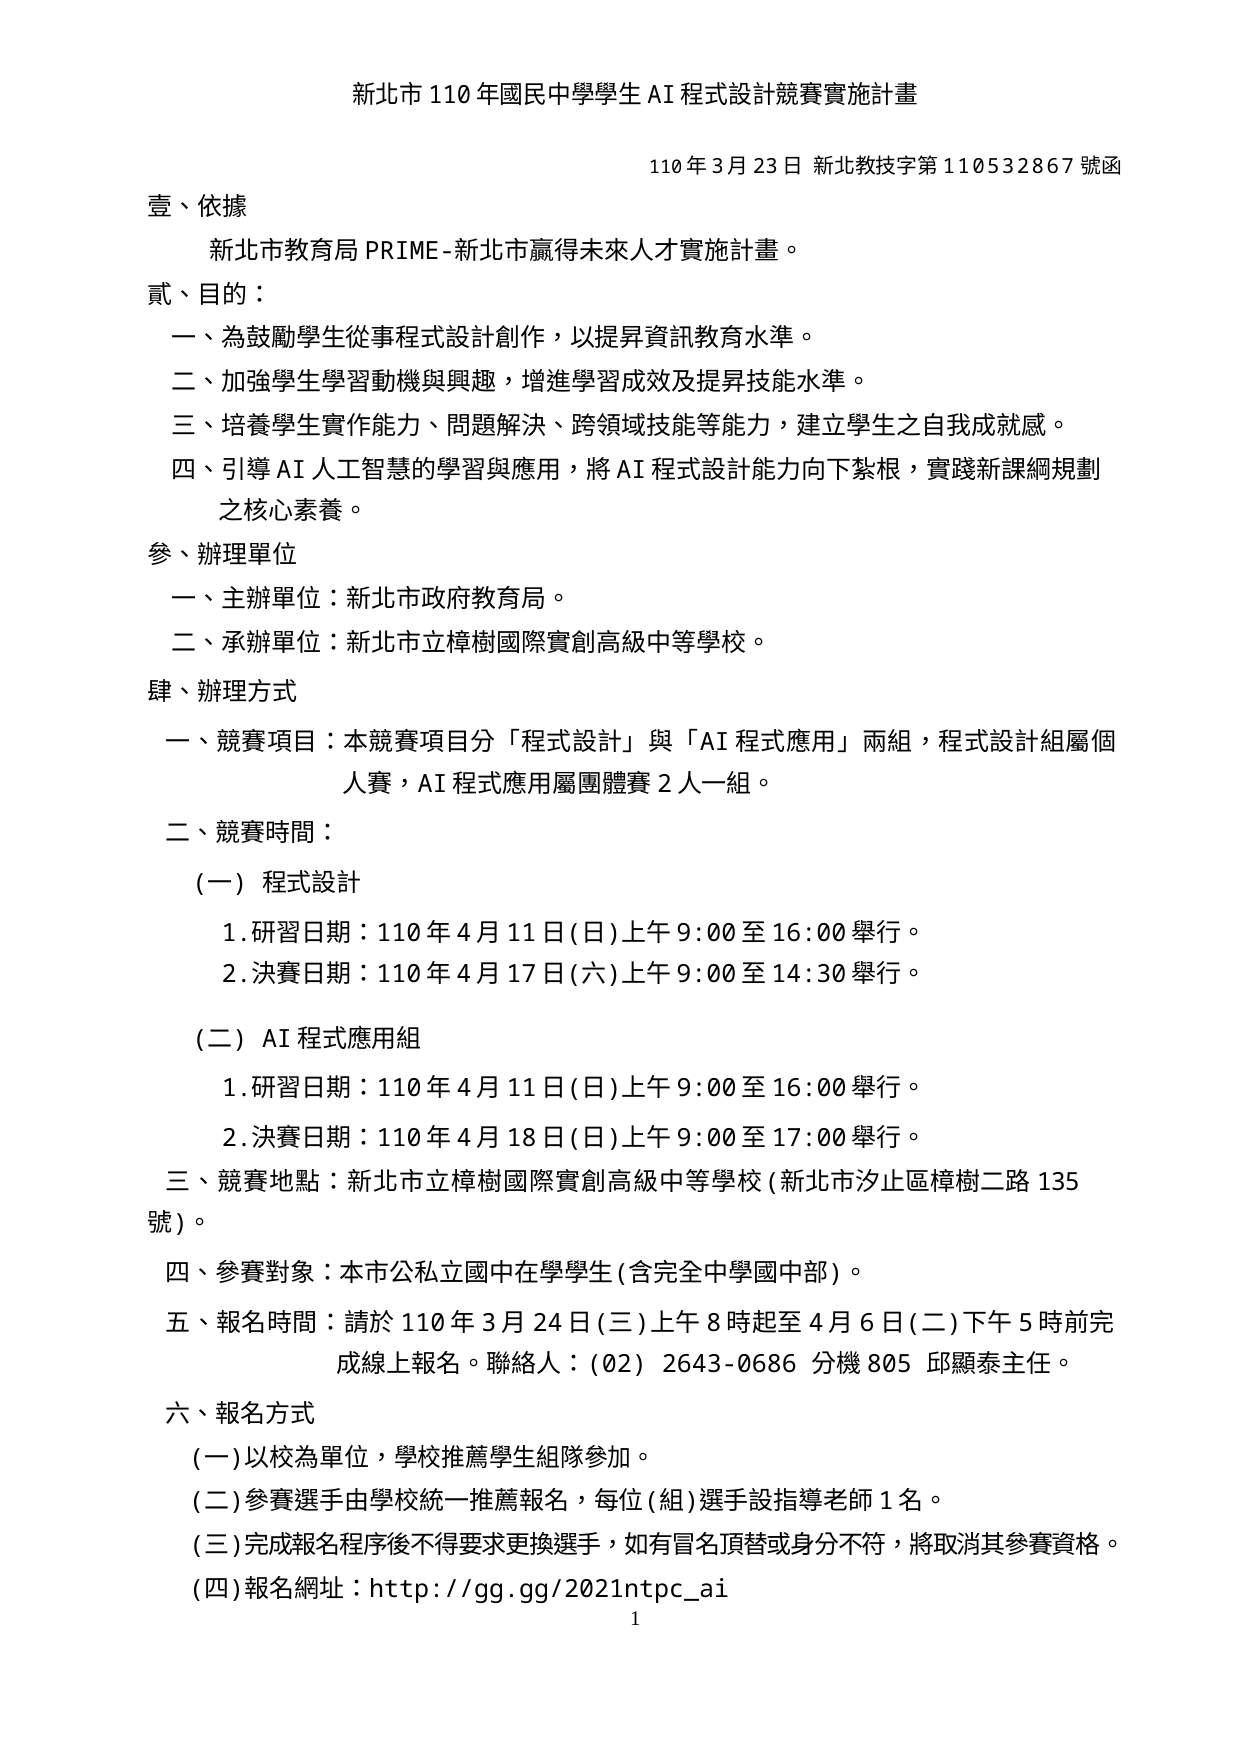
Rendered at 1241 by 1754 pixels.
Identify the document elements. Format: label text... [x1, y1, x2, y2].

text 一、競賽項目：本競賽項目分「程式設計」與「AI程式應用」兩組，程式設計組屬個人賽，AI程式應用屬團體賽2人一組。 [165, 721, 1116, 799]
text 二、競賽時間： [148, 813, 1116, 849]
text 1.研習日期：110年4月11日(日)上午9:00至16:00舉行。 [148, 912, 1118, 948]
text (四)報名網址：http://gg.gg/2021ntpc_ai [189, 1568, 1122, 1604]
text 三、競賽地點：新北市立樟樹國際實創高級中等學校(新北市汐止區樟樹二路135號)。 [148, 1161, 1081, 1239]
text 新北市教育局PRIME-新北市贏得未來人才實施計畫。 [209, 230, 1118, 267]
text (二)參賽選手由學校統一推薦報名，每位(組)選手設指導老師1名。 [189, 1481, 1122, 1517]
text 五、報名時間：請於110年3月24日(三)上午8時起至4月6日(二)下午5時前完成線上報名。聯絡人：(02) 2643-0686 分機805 邱顯泰主任。 [165, 1302, 1116, 1380]
text 二、承辦單位：新北市立樟樹國際實創高級中等學校。 [148, 622, 980, 658]
text 2.決賽日期：110年4月18日(日)上午9:00至17:00舉行。 [222, 1117, 1118, 1154]
text 二、加強學生學習動機與興趣，增進學習成效及提昇技能水準。 [148, 362, 1116, 398]
list 年3月23日 新北教技字第110532867號函 [148, 150, 1122, 180]
text 四、參賽對象：本市公私立國中在學學生(含完全中學國中部)。 [165, 1252, 1116, 1289]
text 1.研習日期：110年4月11日(日)上午9:00至16:00舉行。 [222, 1068, 1118, 1104]
text 一、為鼓勵學生從事程式設計創作，以提昇資訊教育水準。 [148, 318, 1116, 354]
text (三)完成報名程序後不得要求更換選手，如有冒名頂替或身分不符，將取消其參賽資格。 [189, 1524, 1122, 1561]
text (一)以校為單位，學校推薦學生組隊參加。 [189, 1437, 1122, 1473]
text 2.決賽日期：110年4月17日(六)上午9:00至14:30舉行。 [148, 954, 1122, 990]
text 肆、辦理方式 [148, 672, 1118, 708]
text 三、培養學生實作能力、問題解決、跨領域技能等能力，建立學生之自我成就感。 [148, 405, 1116, 442]
text 參、辦理單位 [148, 534, 983, 571]
text 四、引導AI人工智慧的學習與應用，將AI程式設計能力向下紮根，實踐新課綱規劃之核心素養。 [171, 449, 1116, 527]
text (一) 程式設計 [148, 862, 1118, 899]
text 一、主辦單位：新北市政府教育局。 [148, 578, 980, 614]
text 貳、目的： [148, 274, 1118, 310]
text 壹、依據 [148, 187, 1118, 223]
subtitle 新北市110年國民中學學生AI程式設計競賽實施計畫 [148, 75, 1122, 111]
text (二) AI程式應用組 [192, 1018, 1118, 1054]
text 六、報名方式 [165, 1393, 1116, 1430]
